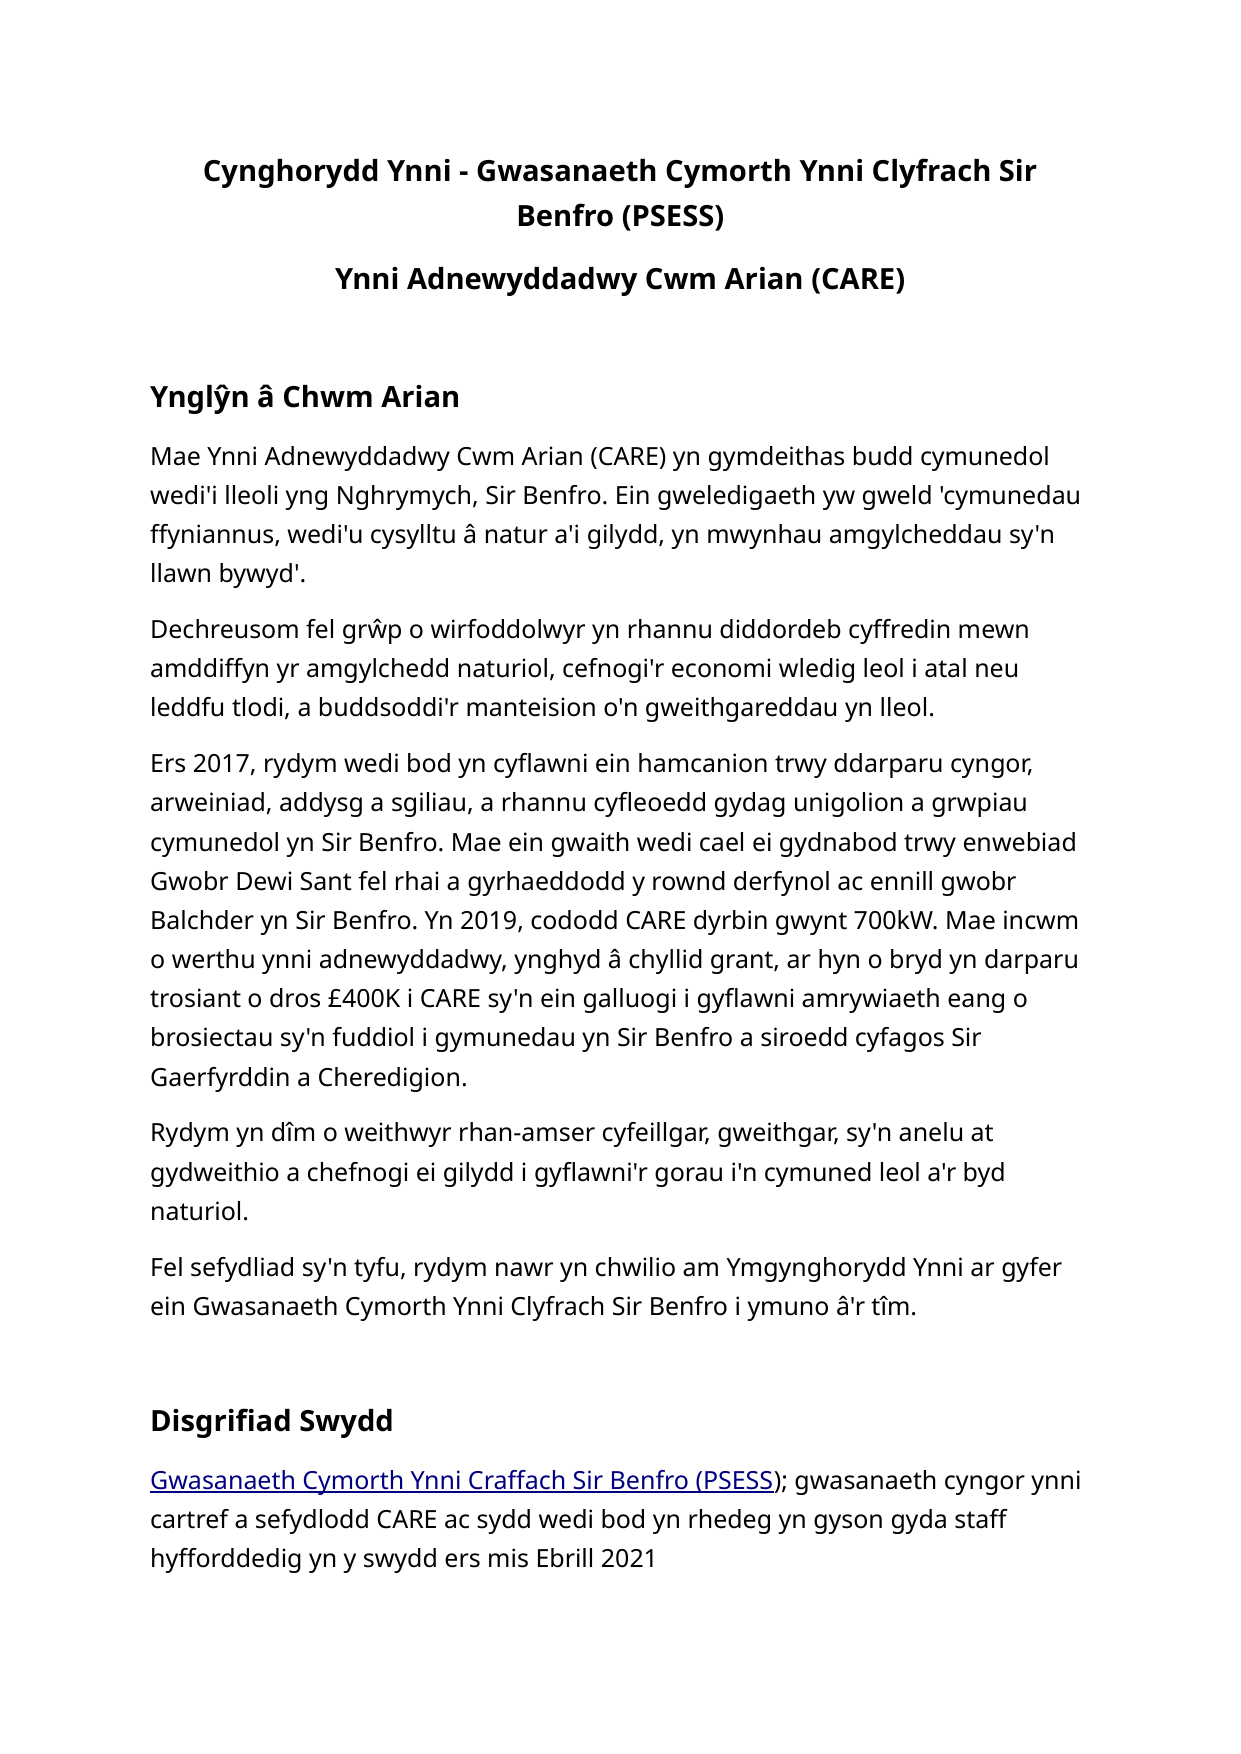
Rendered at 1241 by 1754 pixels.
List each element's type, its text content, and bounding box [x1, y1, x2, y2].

text Ynglŷn â Chwm Arian [150, 376, 1090, 416]
text Cynghorydd Ynni - Gwasanaeth Cymorth Ynni Clyfrach Sir Benfro (PSESS) [150, 150, 1090, 235]
text Disgrifiad Swydd [150, 1400, 1090, 1440]
text Mae Ynni Adnewyddadwy Cwm Arian (CARE) yn gymdeithas budd cymunedol wedi'i lleoli yng Nghrymych, Sir Benfro. Ein gweledigaeth yw gweld 'cymunedau ffyniannus, wedi'u cysylltu â natur a'i gilydd, yn mwynhau amgylcheddau sy'n llawn bywyd'. [150, 438, 1090, 590]
text Ers 2017, rydym wedi bod yn cyflawni ein hamcanion trwy ddarparu cyngor, arweiniad, addysg a sgiliau, a rhannu cyfleoedd gydag unigolion a grwpiau cymunedol yn Sir Benfro. Mae ein gwaith wedi cael ei gydnabod trwy enwebiad Gwobr Dewi Sant fel rhai a gyrhaeddodd y rownd derfynol ac ennill gwobr Balchder yn Sir Benfro. Yn 2019, cododd CARE dyrbin gwynt 700kW. Mae incwm o werthu ynni adnewyddadwy, ynghyd â chyllid grant, ar hyn o bryd yn darparu trosiant o dros £400K i CARE sy'n ein galluogi i gyflawni amrywiaeth eang o brosiectau sy'n fuddiol i gymunedau yn Sir Benfro a siroedd cyfagos Sir Gaerfyrddin a Cheredigion. [150, 746, 1090, 1093]
text Fel sefydliad sy'n tyfu, rydym nawr yn chwilio am Ymgynghorydd Ynni ar gyfer ein Gwasanaeth Cymorth Ynni Clyfrach Sir Benfro i ymuno â'r tîm. [150, 1249, 1090, 1322]
text Rydym yn dîm o weithwyr rhan-amser cyfeillgar, gweithgar, sy'n anelu at gydweithio a chefnogi ei gilydd i gyflawni'r gorau i'n cymuned leol a'r byd naturiol. [150, 1115, 1090, 1227]
text Dechreusom fel grŵp o wirfoddolwyr yn rhannu diddordeb cyffredin mewn amddiffyn yr amgylchedd naturiol, cefnogi'r economi wledig leol i atal neu leddfu tlodi, a buddsoddi'r manteision o'n gweithgareddau yn lleol. [150, 612, 1090, 724]
text Ynni Adnewyddadwy Cwm Arian (CARE) [150, 258, 1090, 298]
text Gwasanaeth Cymorth Ynni Craffach Sir Benfro (PSESS); gwasanaeth cyngor ynni cartref a sefydlodd CARE ac sydd wedi bod yn rhedeg yn gyson gyda staff hyfforddedig yn y swydd ers mis Ebrill 2021 [150, 1462, 1090, 1575]
